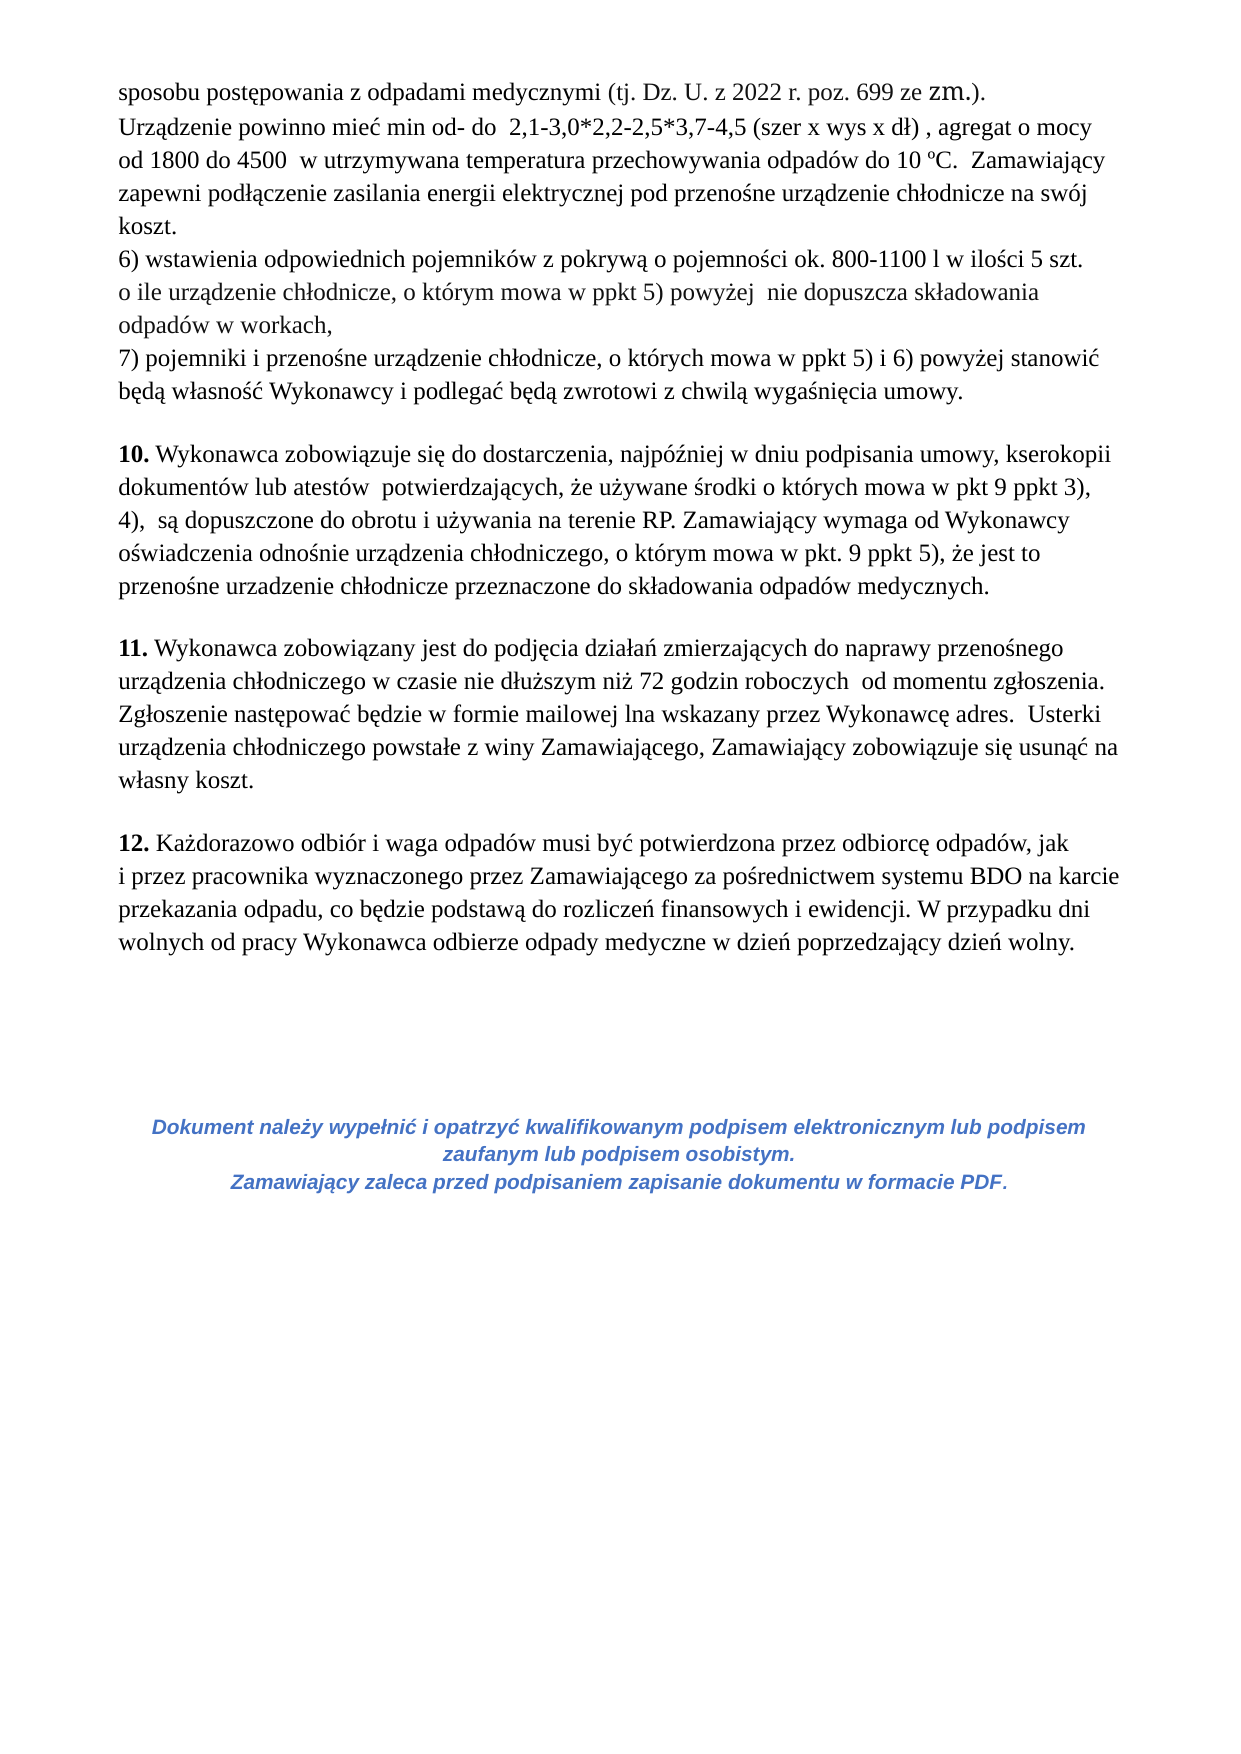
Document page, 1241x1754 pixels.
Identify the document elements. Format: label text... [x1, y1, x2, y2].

text Dokument należy wypełnić i opatrzyć kwalifikowanym podpisem elektronicznym lub podpisem zaufanym lub podpisem osobistym. Zamawiający zaleca przed podpisaniem zapisanie dokumentu w formacie PDF. [118, 1114, 1122, 1193]
text 10. Wykonawca zobowiązuje się do dostarczenia, najpóźniej w dniu podpisania umowy, kserokopii dokumentów lub atestów potwierdzających, że używane środki o których mowa w pkt 9 ppkt 3), 4), są dopuszczone do obrotu i używania na terenie RP. Zamawiający wymaga od Wykonawcy oświadczenia odnośnie urządzenia chłodniczego, o którym mowa w pkt. 9 ppkt 5), że jest to przenośne urzadzenie chłodnicze przeznaczone do składowania odpadów medycznych. [118, 439, 1122, 600]
text 12. Każdorazowo odbiór i waga odpadów musi być potwierdzona przez odbiorcę odpadów, jak i przez pracownika wyznaczonego przez Zamawiającego za pośrednictwem systemu BDO na karcie przekazania odpadu, co będzie podstawą do rozliczeń finansowych i ewidencji. W przypadku dni wolnych od pracy Wykonawca odbierze odpady medyczne w dzień poprzedzający dzień wolny. [118, 828, 1122, 956]
text 11. Wykonawca zobowiązany jest do podjęcia działań zmierzających do naprawy przenośnego urządzenia chłodniczego w czasie nie dłuższym niż 72 godzin roboczych od momentu zgłoszenia. Zgłoszenie następować będzie w formie mailowej lna wskazany przez Wykonawcę adres. Usterki urządzenia chłodniczego powstałe z winy Zamawiającego, Zamawiający zobowiązuje się usunąć na własny koszt. [118, 633, 1122, 794]
text sposobu postępowania z odpadami medycznymi (tj. Dz. U. z 2022 r. poz. 699 ze zm.). Urządzenie powinno mieć min od- do 2,1-3,0*2,2-2,5*3,7-4,5 (szer x wys x dł) , agregat o mocy od 1800 do 4500 w utrzymywana temperatura przechowywania odpadów do 10 ºC. Zamawiający zapewni podłączenie zasilania energii elektrycznej pod przenośne urządzenie chłodnicze na swój koszt. 6) wstawienia odpowiednich pojemników z pokrywą o pojemności ok. 800-1100 l w ilości 5 szt. o ile urządzenie chłodnicze, o którym mowa w ppkt 5) powyżej nie dopuszcza składowania odpadów w workach, 7) pojemniki i przenośne urządzenie chłodnicze, o których mowa w ppkt 5) i 6) powyżej stanowić będą własność Wykonawcy i podlegać będą zwrotowi z chwilą wygaśnięcia umowy. [118, 74, 1122, 405]
